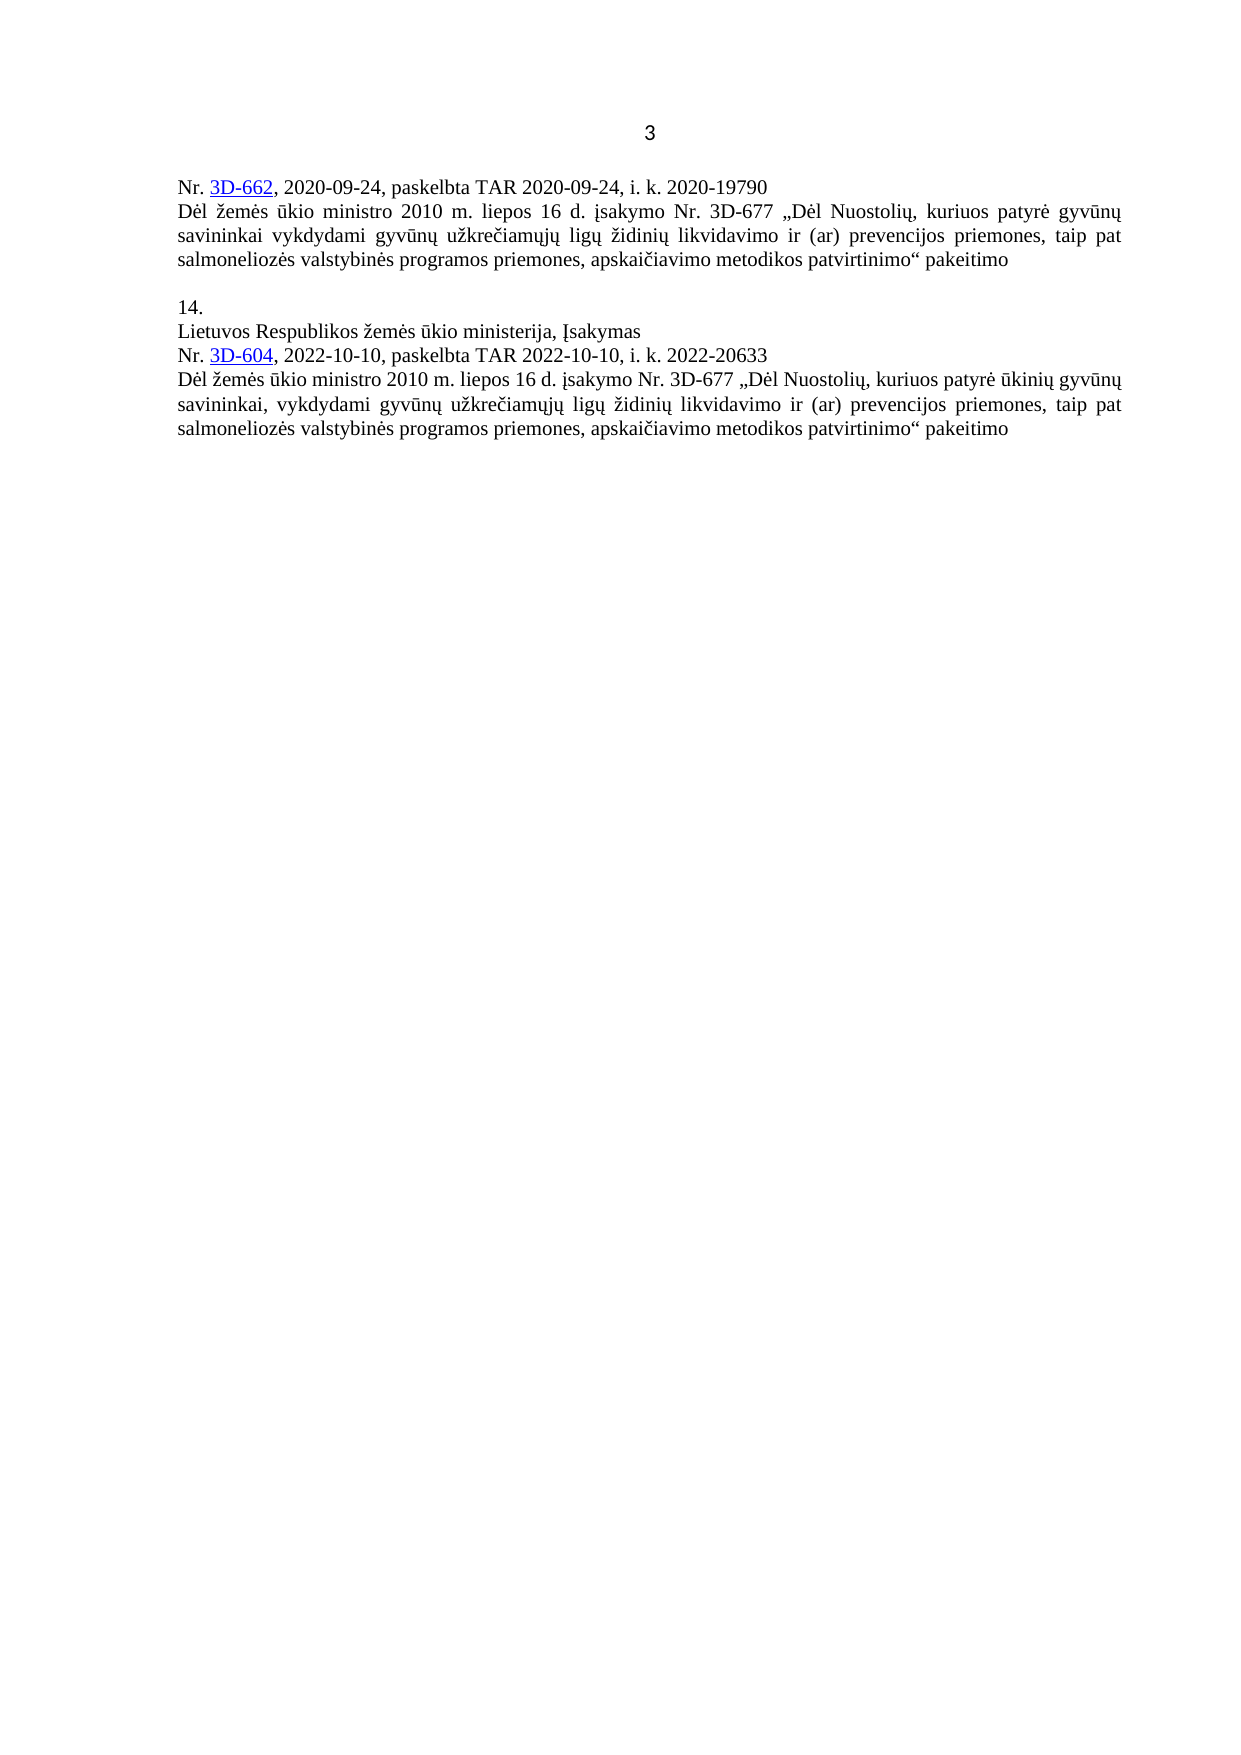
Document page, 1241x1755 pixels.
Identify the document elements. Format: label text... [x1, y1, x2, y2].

text Dėl žemės ūkio ministro 2010 m. liepos 16 d. įsakymo Nr. 3D-677 „Dėl Nuostolių, kuriuos patyrė gyvūnų savininkai vykdydami gyvūnų užkrečiamųjų ligų židinių likvidavimo ir (ar) prevencijos priemones, taip pat salmoneliozės valstybinės programos priemones, apskaičiavimo metodikos patvirtinimo“ pakeitimo [177, 199, 1122, 271]
text Dėl žemės ūkio ministro 2010 m. liepos 16 d. įsakymo Nr. 3D-677 „Dėl Nuostolių, kuriuos patyrė ūkinių gyvūnų savininkai, vykdydami gyvūnų užkrečiamųjų ligų židinių likvidavimo ir (ar) prevencijos priemones, taip pat salmoneliozės valstybinės programos priemones, apskaičiavimo metodikos patvirtinimo“ pakeitimo [177, 367, 1122, 439]
text 14. [177, 295, 1122, 319]
text Nr. 3D-604, 2022-10-10, paskelbta TAR 2022-10-10, i. k. 2022-20633 [177, 343, 1122, 367]
text Nr. 3D-662, 2020-09-24, paskelbta TAR 2020-09-24, i. k. 2020-19790 [177, 175, 1122, 199]
text Lietuvos Respublikos žemės ūkio ministerija, Įsakymas [177, 319, 1122, 343]
